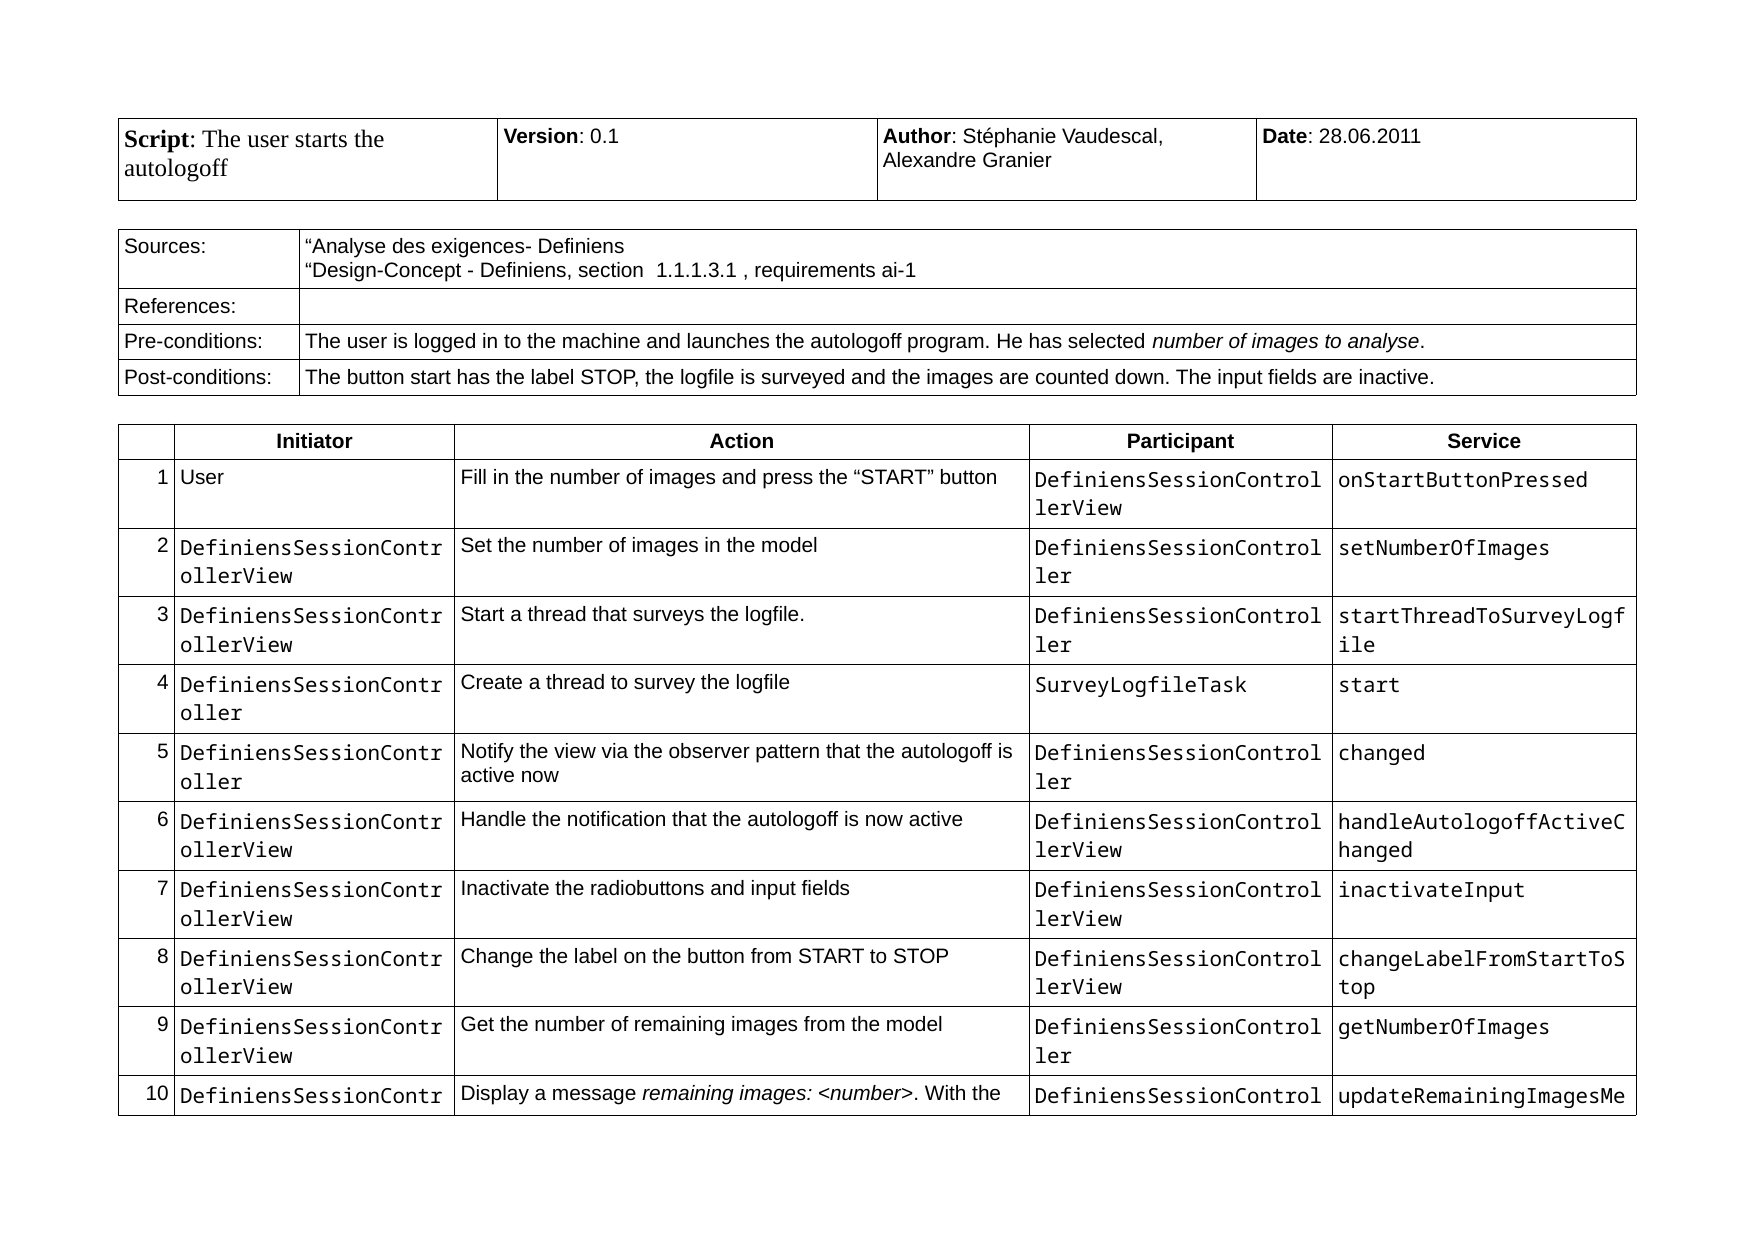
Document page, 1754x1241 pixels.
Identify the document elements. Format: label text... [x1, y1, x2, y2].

table_cell inactivateInput [1333, 871, 1636, 938]
table_cell DefiniensSessionContr [175, 1076, 454, 1115]
table_cell 7 [119, 871, 174, 938]
table_cell handleAutologoffActiveChanged [1333, 802, 1636, 869]
table_cell 4 [119, 665, 174, 733]
table_cell changed [1333, 734, 1636, 801]
table_cell Notify the view via the observer pattern that the autologoff is active now [455, 734, 1029, 801]
table_cell DefiniensSessionControl [1030, 1076, 1332, 1115]
table_cell References: [119, 289, 299, 323]
table_cell 8 [119, 939, 174, 1006]
table_header [119, 425, 174, 459]
table_cell DefiniensSessionController [1030, 597, 1332, 664]
table_cell [300, 289, 1636, 323]
table_cell DefiniensSessionControllerView [175, 939, 454, 1006]
table_header Service [1333, 425, 1636, 459]
table_cell DefiniensSessionControllerView [1030, 871, 1332, 938]
table_cell DefiniensSessionControllerView [1030, 939, 1332, 1006]
table_cell DefiniensSessionControllerView [175, 802, 454, 869]
table_cell The user is logged in to the machine and launches the autologoff program. He has selected number of images to analyse. [300, 325, 1636, 359]
table_cell Set the number of images in the model [455, 529, 1029, 596]
table_cell DefiniensSessionControllerView [1030, 460, 1332, 527]
table_cell Display a message remaining images: <number>. With the [455, 1076, 1029, 1115]
table_cell 9 [119, 1007, 174, 1075]
table_header “Analyse des exigences- Definiens “Design-Concept - Definiens, section 1.1.1.3.1 , requirements ai-1 [300, 230, 1636, 288]
table_cell Handle the notification that the autologoff is now active [455, 802, 1029, 869]
table_cell changeLabelFromStartToStop [1333, 939, 1636, 1006]
table_cell Inactivate the radiobuttons and input fields [455, 871, 1029, 938]
table_cell DefiniensSessionController [1030, 529, 1332, 596]
table_cell 6 [119, 802, 174, 869]
table_cell The button start has the label STOP, the logfile is surveyed and the images are counted down. The input fields are inactive. [300, 360, 1636, 394]
table_cell Change the label on the button from START to STOP [455, 939, 1029, 1006]
table_cell 1 [119, 460, 174, 527]
table_cell 3 [119, 597, 174, 664]
table_header Date: 28.06.2011 [1257, 119, 1636, 200]
table_cell onStartButtonPressed [1333, 460, 1636, 527]
table_cell start [1333, 665, 1636, 733]
table_cell DefiniensSessionController [1030, 734, 1332, 801]
table_cell DefiniensSessionController [175, 665, 454, 733]
table_cell DefiniensSessionController [1030, 1007, 1332, 1075]
table_cell 10 [119, 1076, 174, 1115]
table_cell Create a thread to survey the logfile [455, 665, 1029, 733]
table_header Author: Stéphanie Vaudescal, Alexandre Granier [878, 119, 1256, 200]
table_cell startThreadToSurveyLogfile [1333, 597, 1636, 664]
table_header Initiator [175, 425, 454, 459]
table_cell Start a thread that surveys the logfile. [455, 597, 1029, 664]
table_cell DefiniensSessionControllerView [1030, 802, 1332, 869]
table_cell SurveyLogfileTask [1030, 665, 1332, 733]
table_cell Post-conditions: [119, 360, 299, 394]
table_cell Get the number of remaining images from the model [455, 1007, 1029, 1075]
table_cell DefiniensSessionControllerView [175, 529, 454, 596]
table_header Participant [1030, 425, 1332, 459]
table_header Sources: [119, 230, 299, 288]
table_header Script: The user starts the autologoff [119, 119, 497, 200]
table_cell DefiniensSessionControllerView [175, 1007, 454, 1075]
table_cell 5 [119, 734, 174, 801]
table_cell DefiniensSessionControllerView [175, 597, 454, 664]
table_cell DefiniensSessionControllerView [175, 871, 454, 938]
table_cell DefiniensSessionController [175, 734, 454, 801]
table_header Version: 0.1 [498, 119, 877, 200]
table_cell updateRemainingImagesMe [1333, 1076, 1636, 1115]
table_cell setNumberOfImages [1333, 529, 1636, 596]
table_cell 2 [119, 529, 174, 596]
table_cell User [175, 460, 454, 527]
table_cell Pre-conditions: [119, 325, 299, 359]
table_header Action [455, 425, 1029, 459]
table_cell Fill in the number of images and press the “START” button [455, 460, 1029, 527]
table_cell getNumberOfImages [1333, 1007, 1636, 1075]
